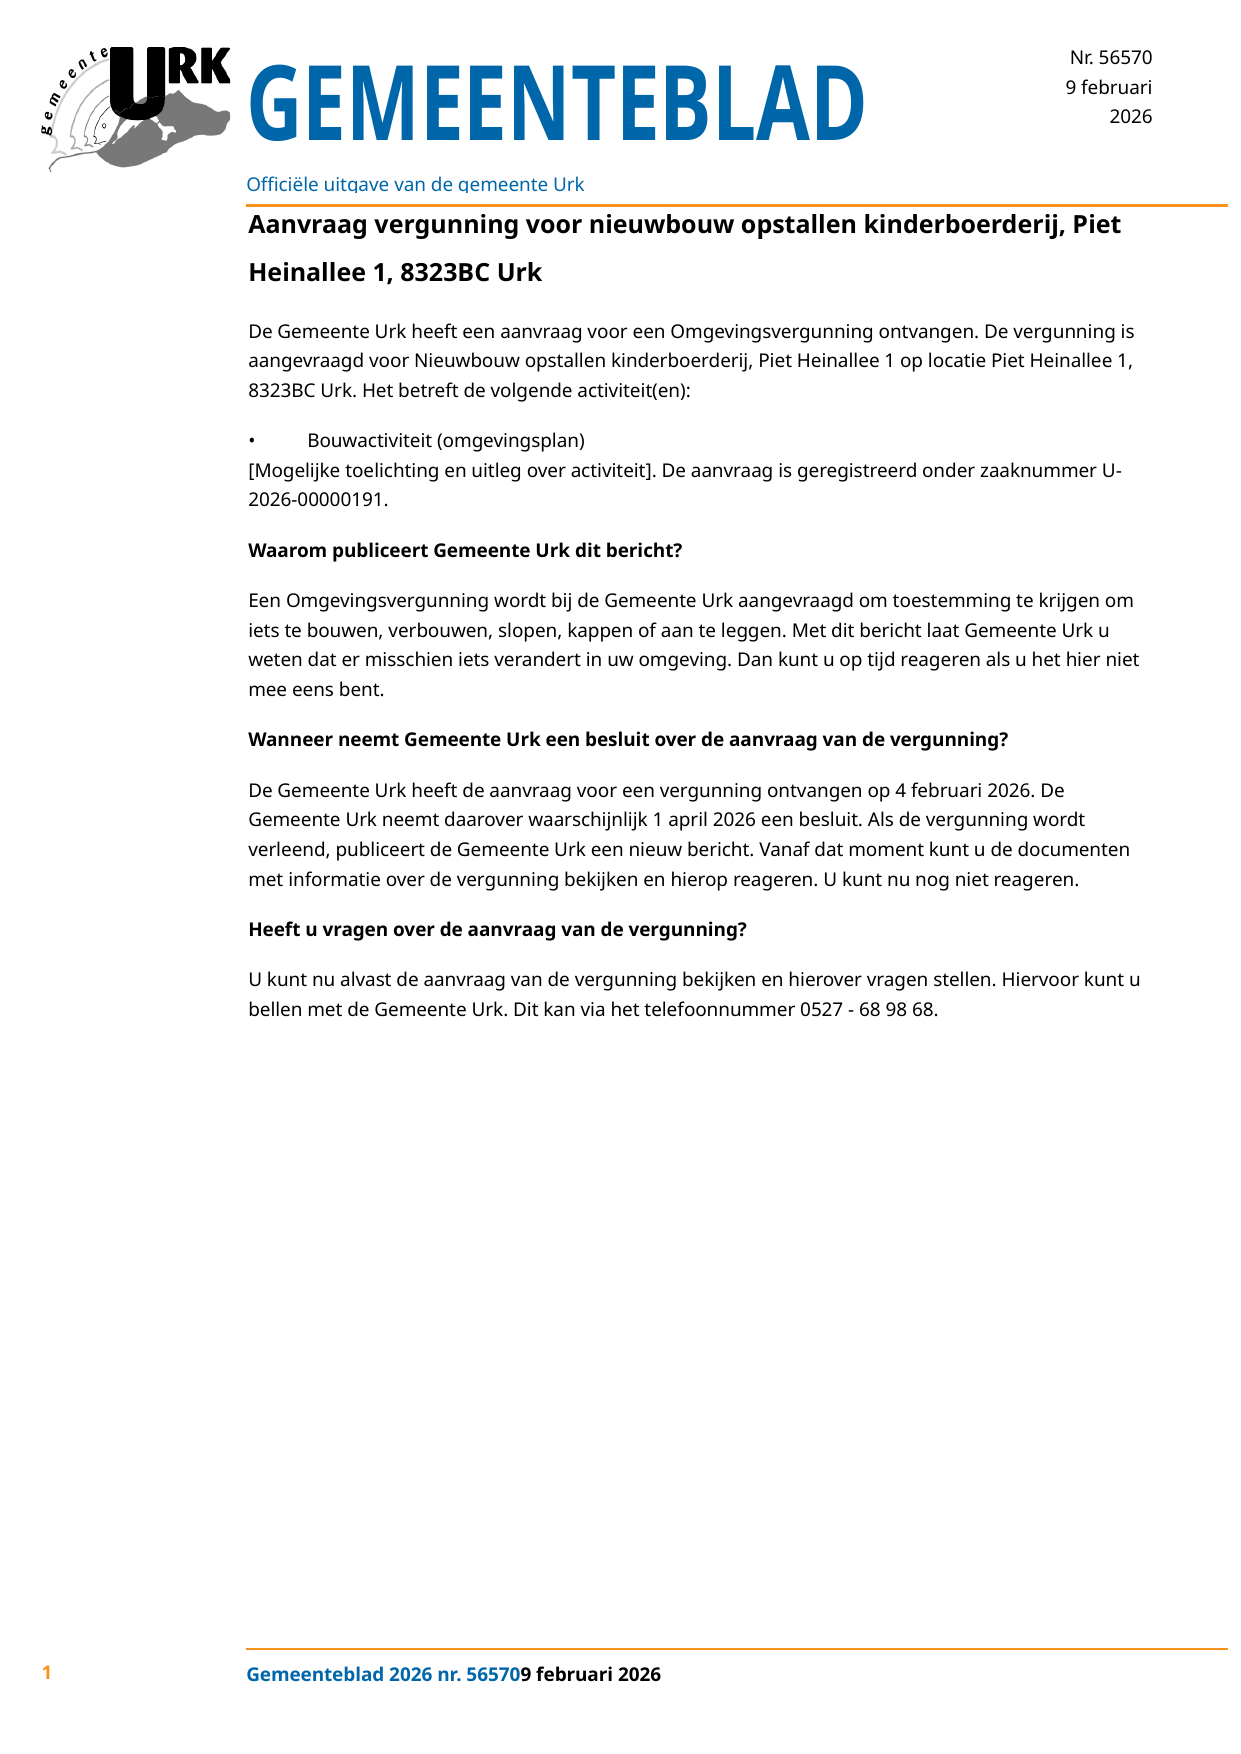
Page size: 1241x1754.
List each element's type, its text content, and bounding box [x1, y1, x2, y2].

text De Gemeente Urk heeft een aanvraag voor een Omgevingsvergunning ontvangen. De vergunning is aangevraagd voor Nieuwbouw opstallen kinderboerderij, Piet Heinallee 1 op locatie Piet Heinallee 1, 8323BC Urk. Het betreft de volgende activiteit(en): [248, 318, 1152, 403]
text Een Omgevingsvergunning wordt bij de Gemeente Urk aangevraagd om toestemming te krijgen om iets te bouwen, verbouwen, slopen, kappen of aan te leggen. Met dit bericht laat Gemeente Urk u weten dat er misschien iets verandert in uw omgeving. Dan kunt u op tijd reageren als u het hier niet mee eens bent. [248, 587, 1152, 702]
text Aanvraag vergunning voor nieuwbouw opstallen kinderboerderij, Piet Heinallee 1, 8323BC Urk [248, 207, 1152, 288]
text Wanneer neemt Gemeente Urk een besluit over de aanvraag van de vergunning? [248, 727, 1152, 752]
text De Gemeente Urk heeft de aanvraag voor een vergunning ontvangen op 4 februari 2026. De Gemeente Urk neemt daarover waarschijnlijk 1 april 2026 een besluit. Als de vergunning wordt verleend, publiceert de Gemeente Urk een nieuw bericht. Vanaf dat moment kunt u de documenten met informatie over de vergunning bekijken en hierop reageren. U kunt nu nog niet reageren. [248, 777, 1152, 892]
text Heeft u vragen over de aanvraag van de vergunning? [248, 916, 1152, 942]
text U kunt nu alvast de aanvraag van de vergunning bekijken en hierover vragen stellen. Hiervoor kunt u bellen met de Gemeente Urk. Dit kan via het telefoonnummer 0527 - 68 98 68. [248, 967, 1152, 1022]
text Waarom publiceert Gemeente Urk dit bericht? [248, 537, 1152, 563]
text [Mogelijke toelichting en uitleg over activiteit]. De aanvraag is geregistreerd onder zaaknummer U-2026-00000191. [248, 457, 1152, 512]
picture [41, 47, 231, 172]
list Bouwactiviteit (omgevingsplan) [248, 427, 1152, 453]
